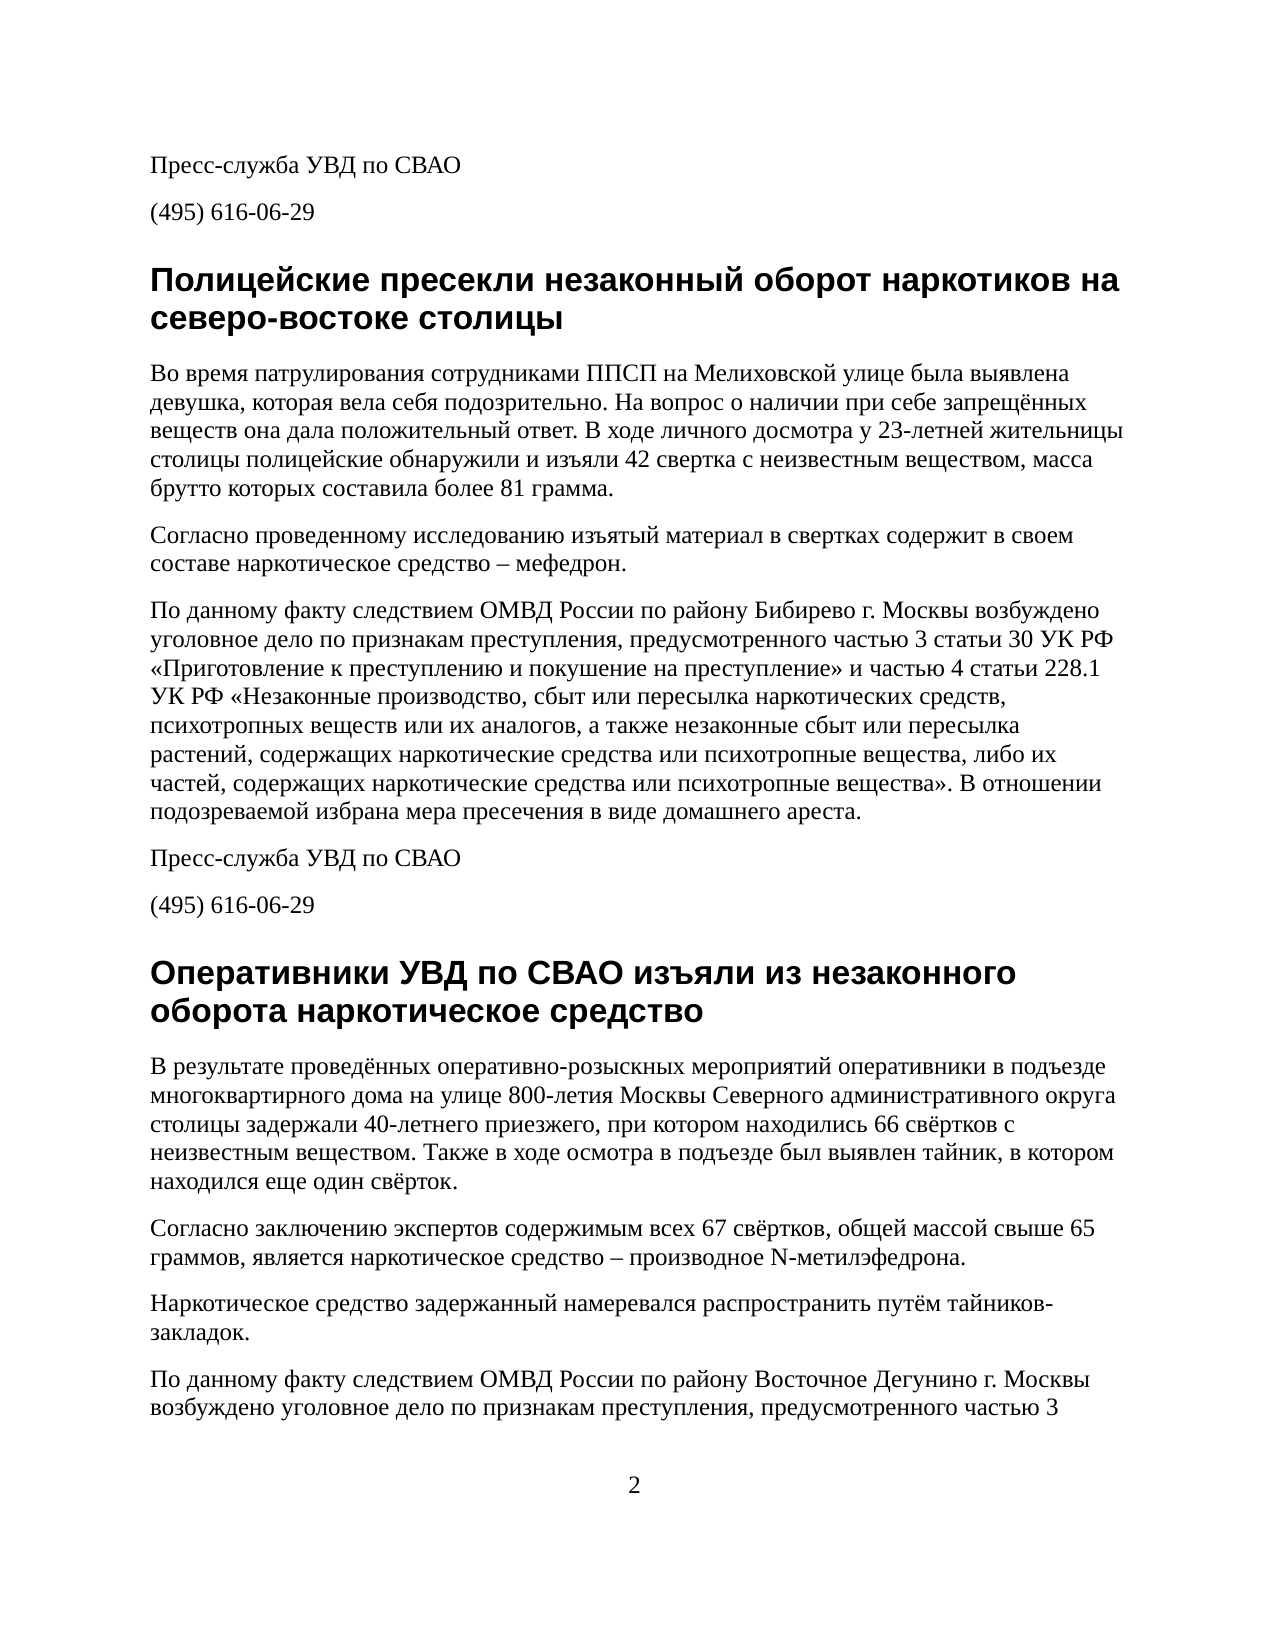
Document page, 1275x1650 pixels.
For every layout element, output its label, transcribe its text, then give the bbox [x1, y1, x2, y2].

text Пресс-служба УВД по СВАО [150, 843, 1125, 872]
text Согласно заключению экспертов содержимым всех 67 свёртков, общей массой свыше 65 граммов, является наркотическое средство – производное N-метилэфедрона. [150, 1213, 1125, 1270]
text Согласно проведенному исследованию изъятый материал в свертках содержит в своем составе наркотическое средство – мефедрон. [150, 520, 1125, 577]
subtitle Полицейские пресекли незаконный оборот наркотиков на северо-востоке столицы [150, 259, 1125, 337]
text По данному факту следствием ОМВД России по району Восточное Дегунино г. Москвы возбуждено уголовное дело по признакам преступления, предусмотренного частью 3 [150, 1364, 1125, 1421]
text Во время патрулирования сотрудниками ППСП на Мелиховской улице была выявлена девушка, которая вела себя подозрительно. На вопрос о наличии при себе запрещённых веществ она дала положительный ответ. В ходе личного досмотра у 23-летней жительницы столицы полицейские обнаружили и изъяли 42 свертка с неизвестным веществом, масса брутто которых составила более 81 грамма. [150, 358, 1125, 502]
subtitle Оперативники УВД по СВАО изъяли из незаконного оборота наркотическое средство [150, 952, 1125, 1030]
text Наркотическое средство задержанный намеревался распространить путём тайников-закладок. [150, 1288, 1125, 1346]
text По данному факту следствием ОМВД России по району Бибирево г. Москвы возбуждено уголовное дело по признакам преступления, предусмотренного частью 3 статьи 30 УК РФ «Приготовление к преступлению и покушение на преступление» и частью 4 статьи 228.1 УК РФ «Незаконные производство, сбыт или пересылка наркотических средств, психотропных веществ или их аналогов, а также незаконные сбыт или пересылка растений, содержащих наркотические средства или психотропные вещества, либо их частей, содержащих наркотические средства или психотропные вещества». В отношении подозреваемой избрана мера пресечения в виде домашнего ареста. [150, 595, 1125, 825]
text Пресс-служба УВД по СВАО [150, 150, 1125, 179]
text В результате проведённых оперативно-розыскных мероприятий оперативники в подъезде многоквартирного дома на улице 800-летия Москвы Северного административного округа столицы задержали 40-летнего приезжего, при котором находились 66 свёртков с неизвестным веществом. Также в ходе осмотра в подъезде был выявлен тайник, в котором находился еще один свёрток. [150, 1051, 1125, 1195]
text (495) 616-06-29 [150, 197, 1125, 225]
text (495) 616-06-29 [150, 890, 1125, 918]
